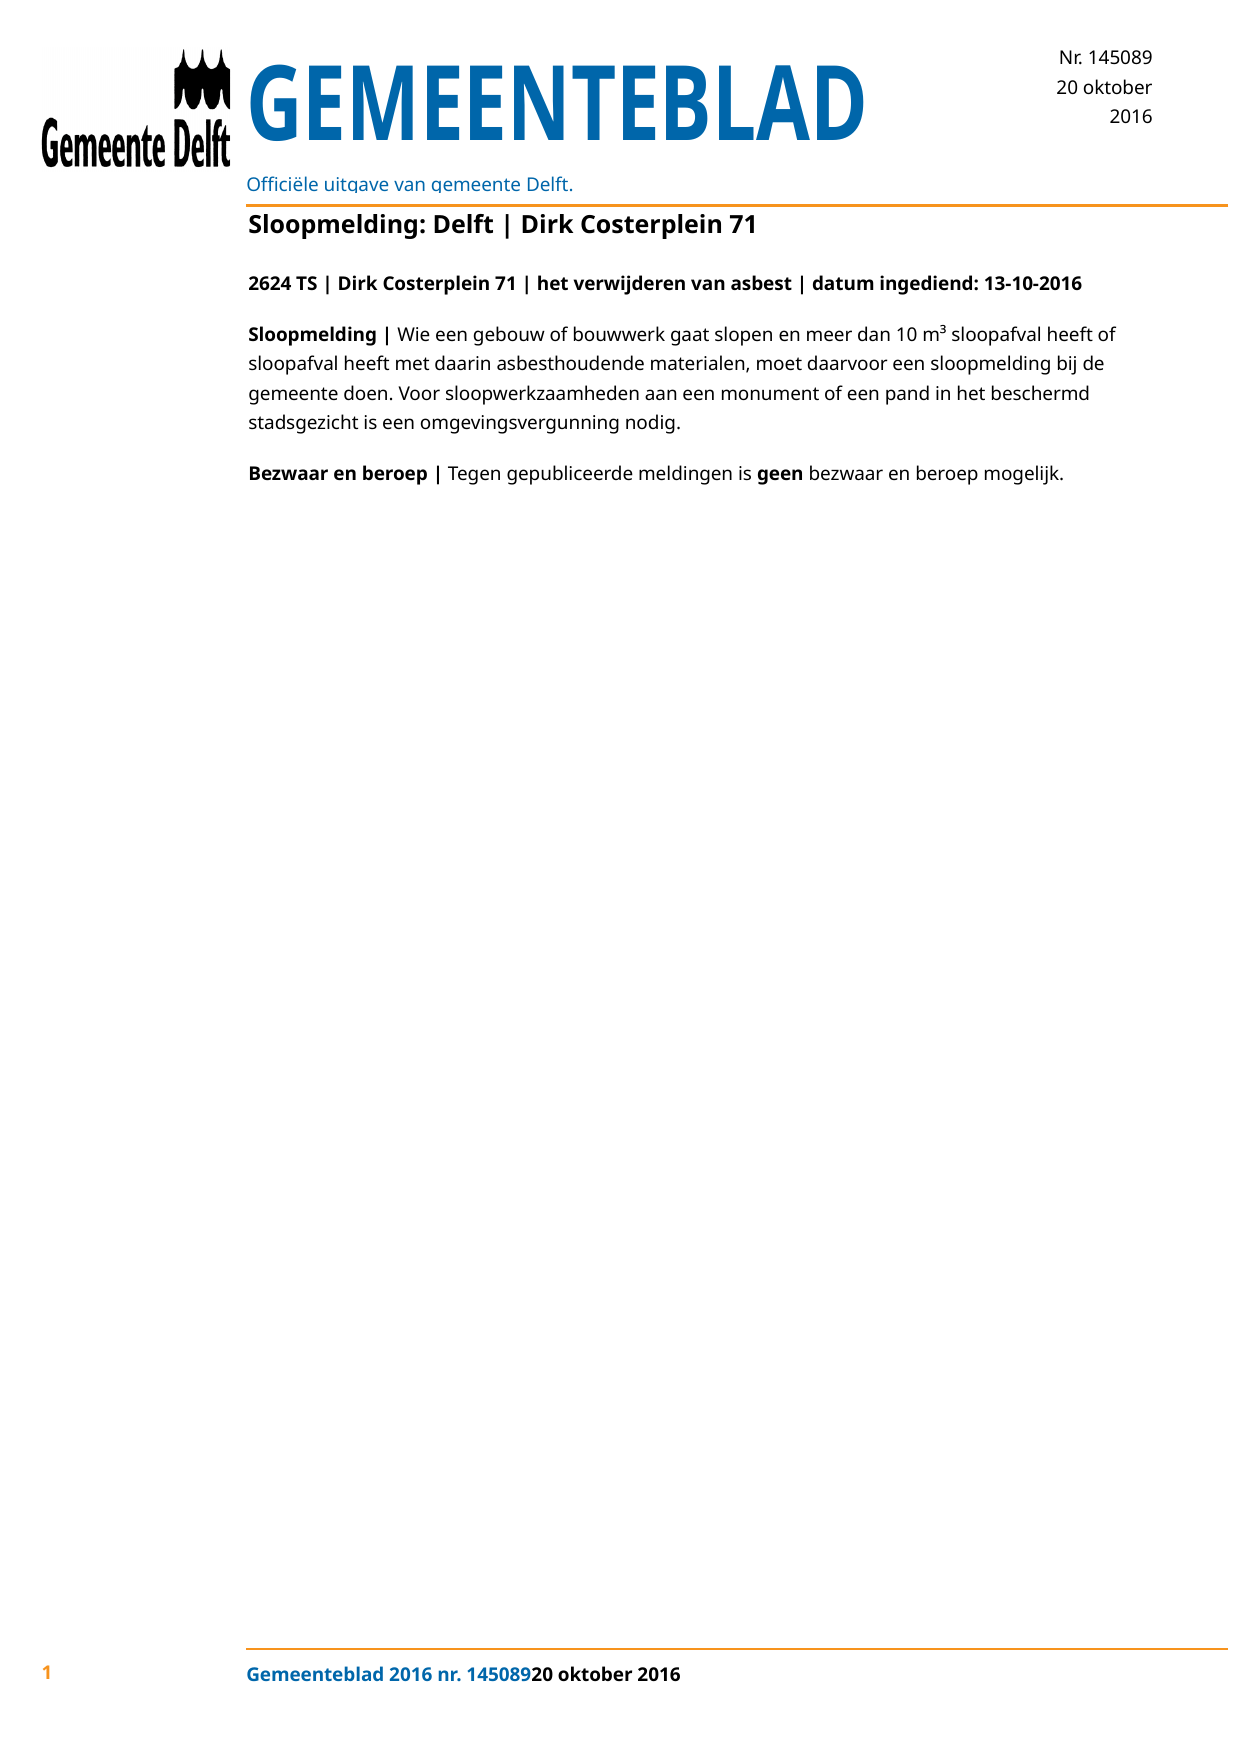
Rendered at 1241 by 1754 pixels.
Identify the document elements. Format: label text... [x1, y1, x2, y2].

text 2624 TS | Dirk Costerplein 71 | het verwijderen van asbest | datum ingediend: 13-10-2016 [248, 270, 1152, 296]
text Bezwaar en beroep | Tegen gepubliceerde meldingen is geen bezwaar en beroep mogelijk. [248, 460, 1152, 486]
text Sloopmelding | Wie een gebouw of bouwwerk gaat slopen en meer dan 10 m³ sloopafval heeft of sloopafval heeft met daarin asbesthoudende materialen, moet daarvoor een sloopmelding bij de gemeente doen. Voor sloopwerkzaamheden aan een monument of een pand in het beschermd stadsgezicht is een omgevingsvergunning nodig. [248, 321, 1152, 435]
text Sloopmelding: Delft | Dirk Costerplein 71 [248, 207, 1152, 241]
picture [41, 47, 231, 172]
